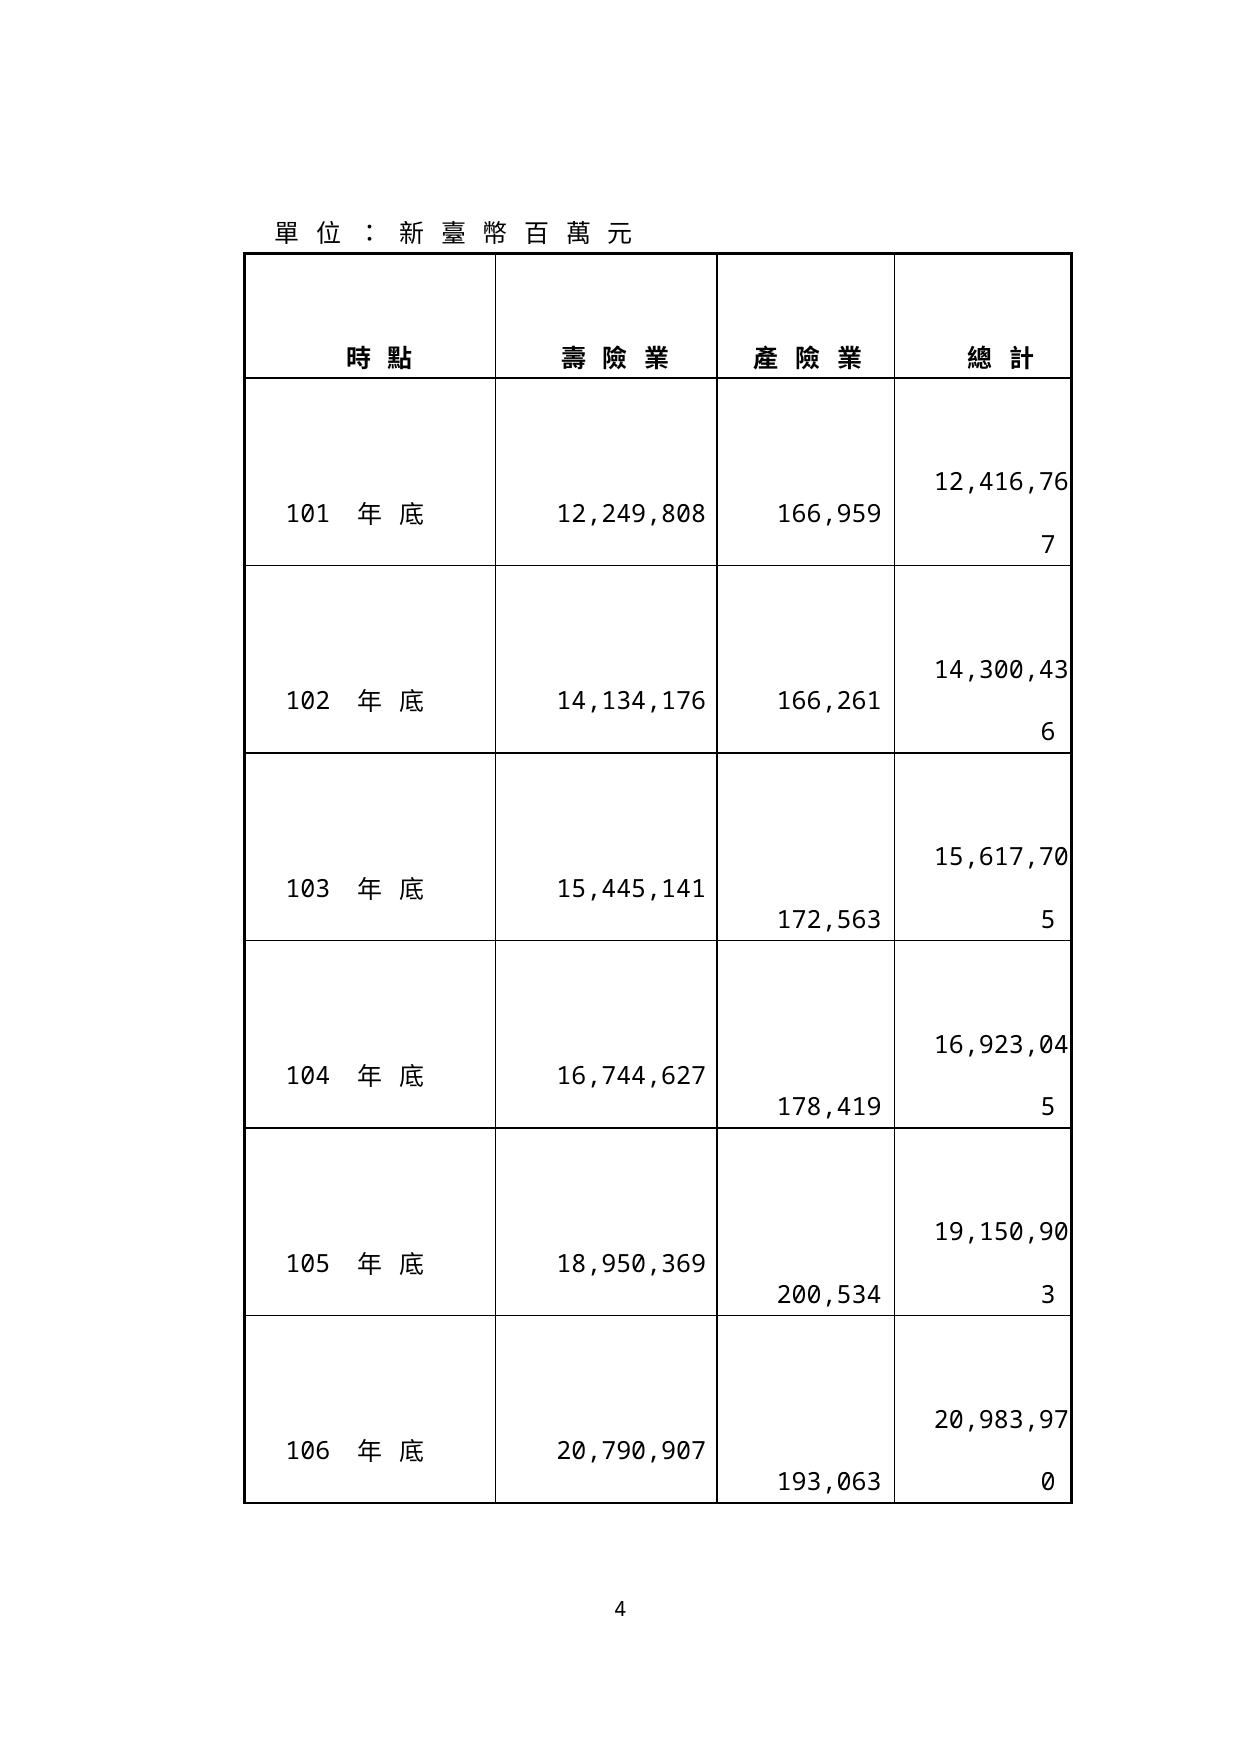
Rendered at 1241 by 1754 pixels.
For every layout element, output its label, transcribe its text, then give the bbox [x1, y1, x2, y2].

table_cell 12,416,767 [895, 379, 1070, 564]
table_cell 166,959 [718, 379, 894, 564]
table_cell 172,563 [718, 754, 894, 939]
table_cell 15,617,705 [895, 754, 1070, 939]
table_header 壽險業 [496, 255, 716, 377]
table_cell 19,150,903 [895, 1129, 1070, 1314]
table_header 時點 [246, 255, 495, 377]
table_cell 166,261 [718, 566, 894, 752]
table_cell 14,134,176 [496, 566, 716, 752]
table_cell 14,300,436 [895, 566, 1070, 752]
table_cell 16,744,627 [496, 941, 716, 1127]
table_cell 200,534 [718, 1129, 894, 1314]
table_cell 103年底 [246, 754, 495, 939]
table_cell 104年底 [246, 941, 495, 1127]
table_cell 102年底 [246, 566, 495, 752]
table_cell 105年底 [246, 1129, 495, 1314]
table_cell 16,923,045 [895, 941, 1070, 1127]
table_cell 193,063 [718, 1316, 894, 1502]
table_header 產險業 [718, 255, 894, 377]
table_cell 15,445,141 [496, 754, 716, 939]
table_cell 12,249,808 [496, 379, 716, 564]
table_cell 18,950,369 [496, 1129, 716, 1314]
table_cell 20,983,970 [895, 1316, 1070, 1502]
table_cell 106年底 [246, 1316, 495, 1502]
table_cell 178,419 [718, 941, 894, 1127]
table_cell 101年底 [246, 379, 495, 564]
text 單位：新臺幣百萬元 [242, 189, 1108, 252]
table_cell 20,790,907 [496, 1316, 716, 1502]
table_header 總計 [895, 255, 1070, 377]
